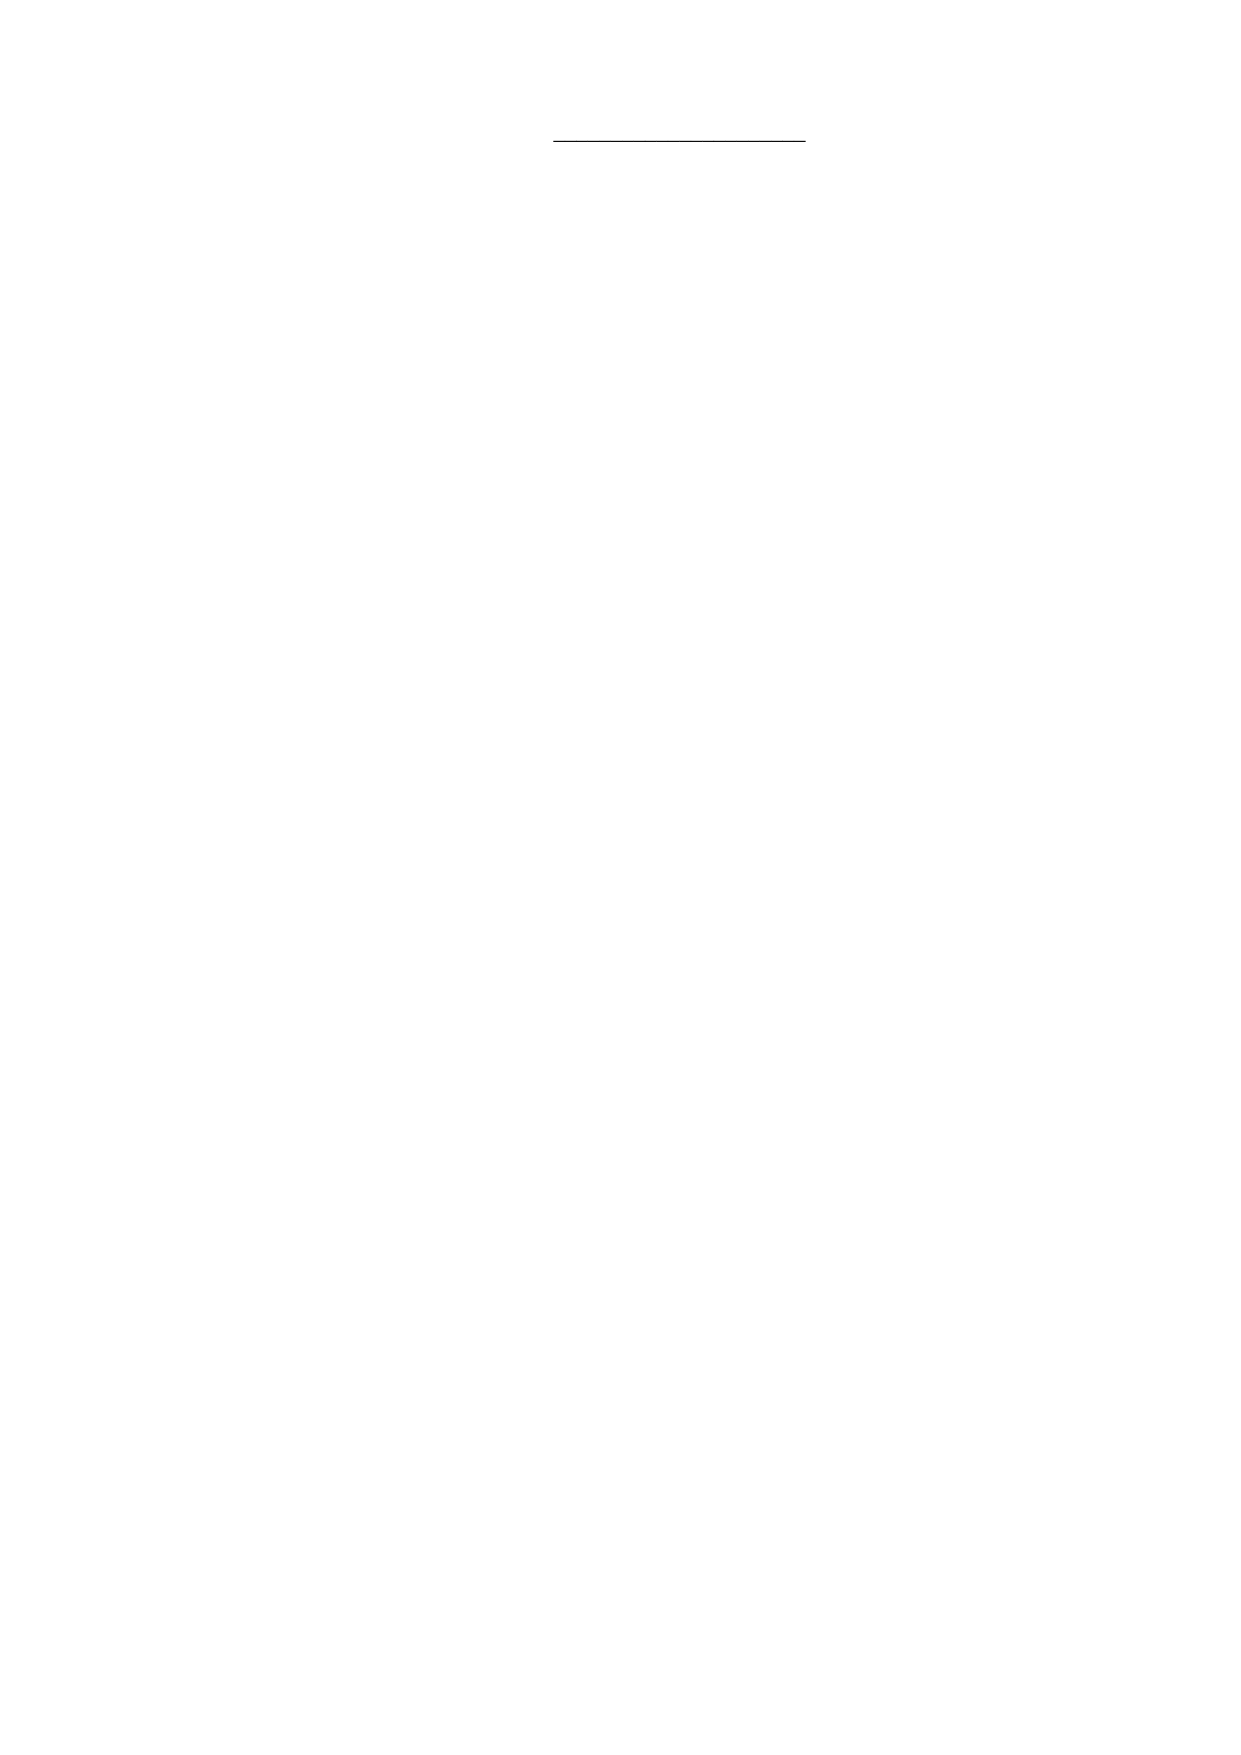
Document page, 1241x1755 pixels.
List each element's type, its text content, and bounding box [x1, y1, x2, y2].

text ______________________ [177, 118, 1181, 144]
